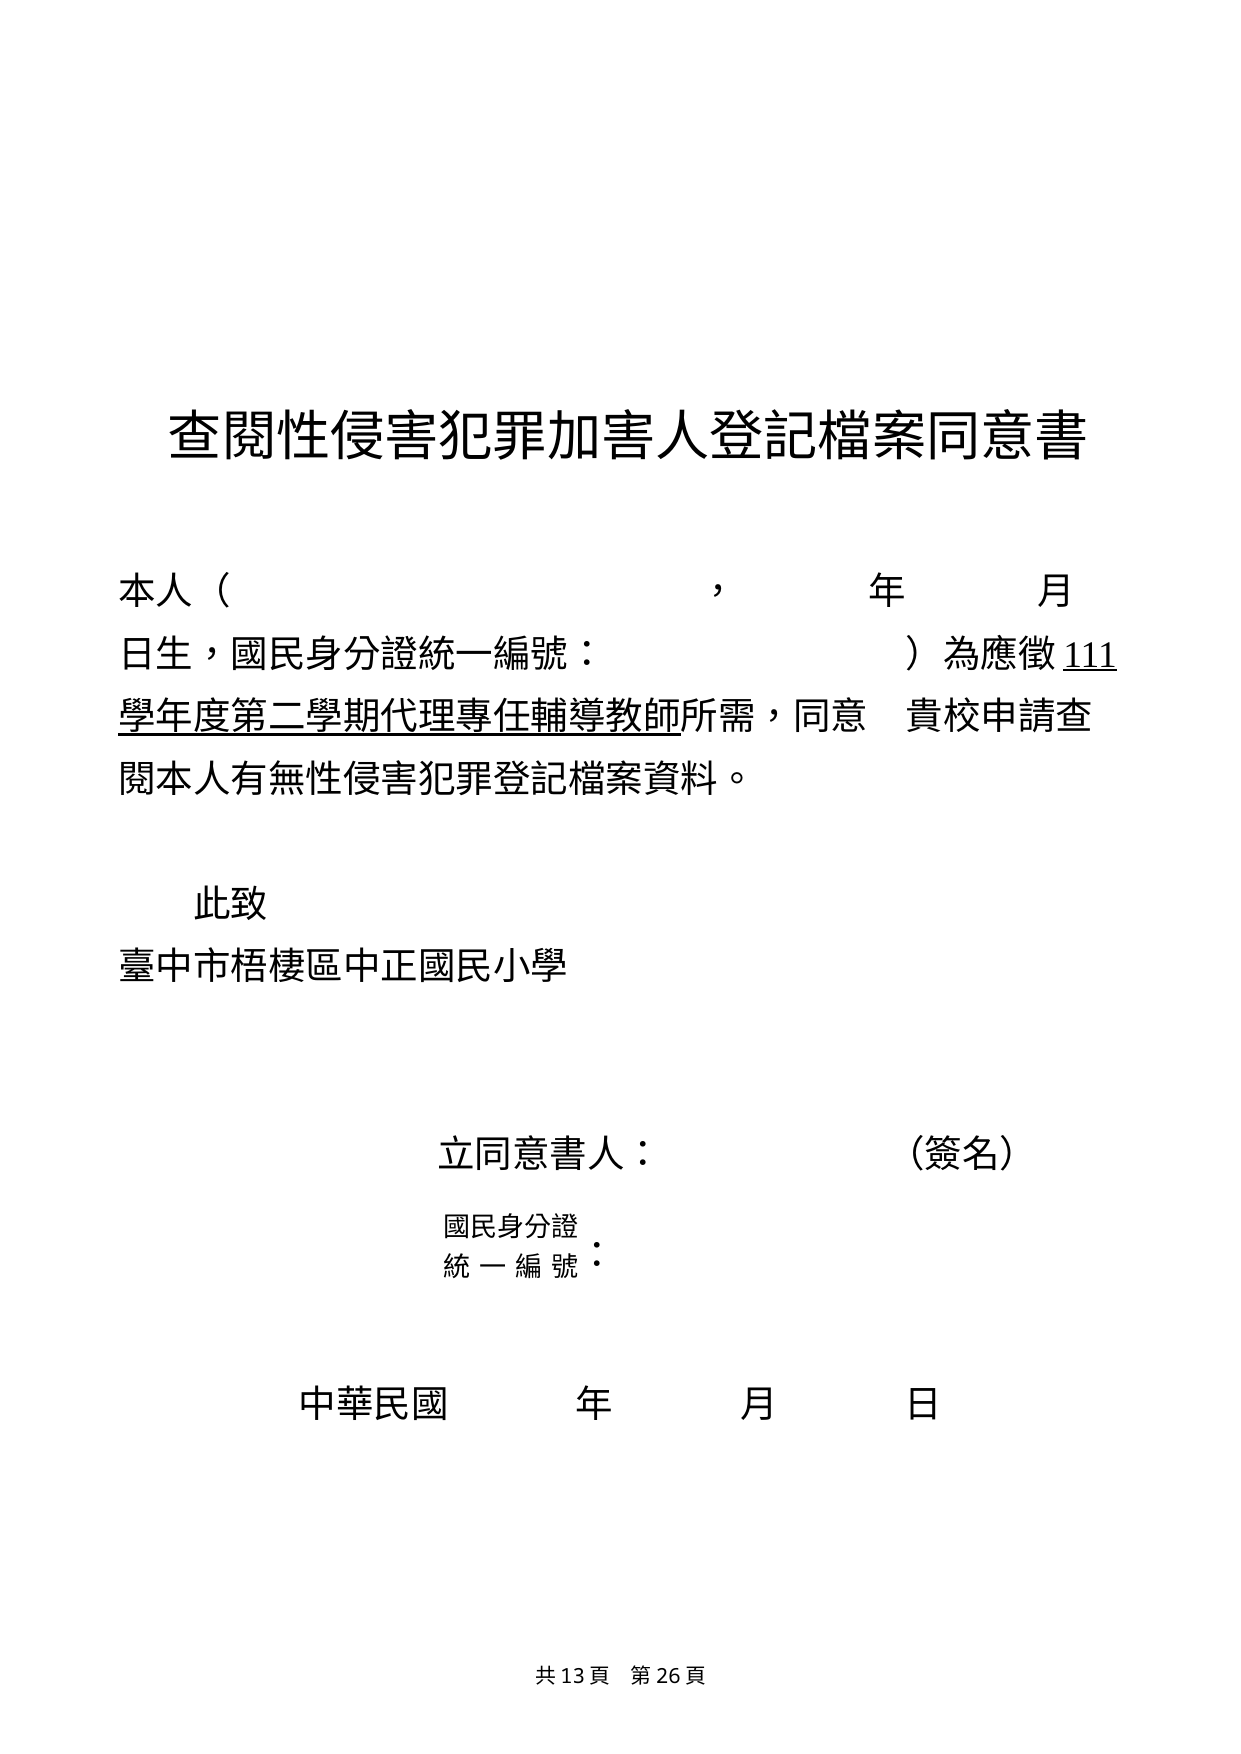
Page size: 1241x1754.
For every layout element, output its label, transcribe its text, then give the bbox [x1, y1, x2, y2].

text 此致 [118, 859, 1122, 922]
text 國民身分證統一編號： [118, 1172, 1122, 1297]
text 中華民國 年 月 日 [118, 1359, 1122, 1422]
text 查閱性侵害犯罪加害人登記檔案同意書 [118, 359, 1138, 484]
text 本人（ ， 年 月 日生，國民身分證統一編號： ）為應徵111學年度第二學期代理專任輔導教師所需，同意 貴校申請查閱本人有無性侵害犯罪登記檔案資料。 [118, 547, 1122, 797]
text 臺中市梧棲區中正國民小學 [118, 922, 1122, 984]
text 立同意書人： （簽名） [118, 1109, 1122, 1172]
